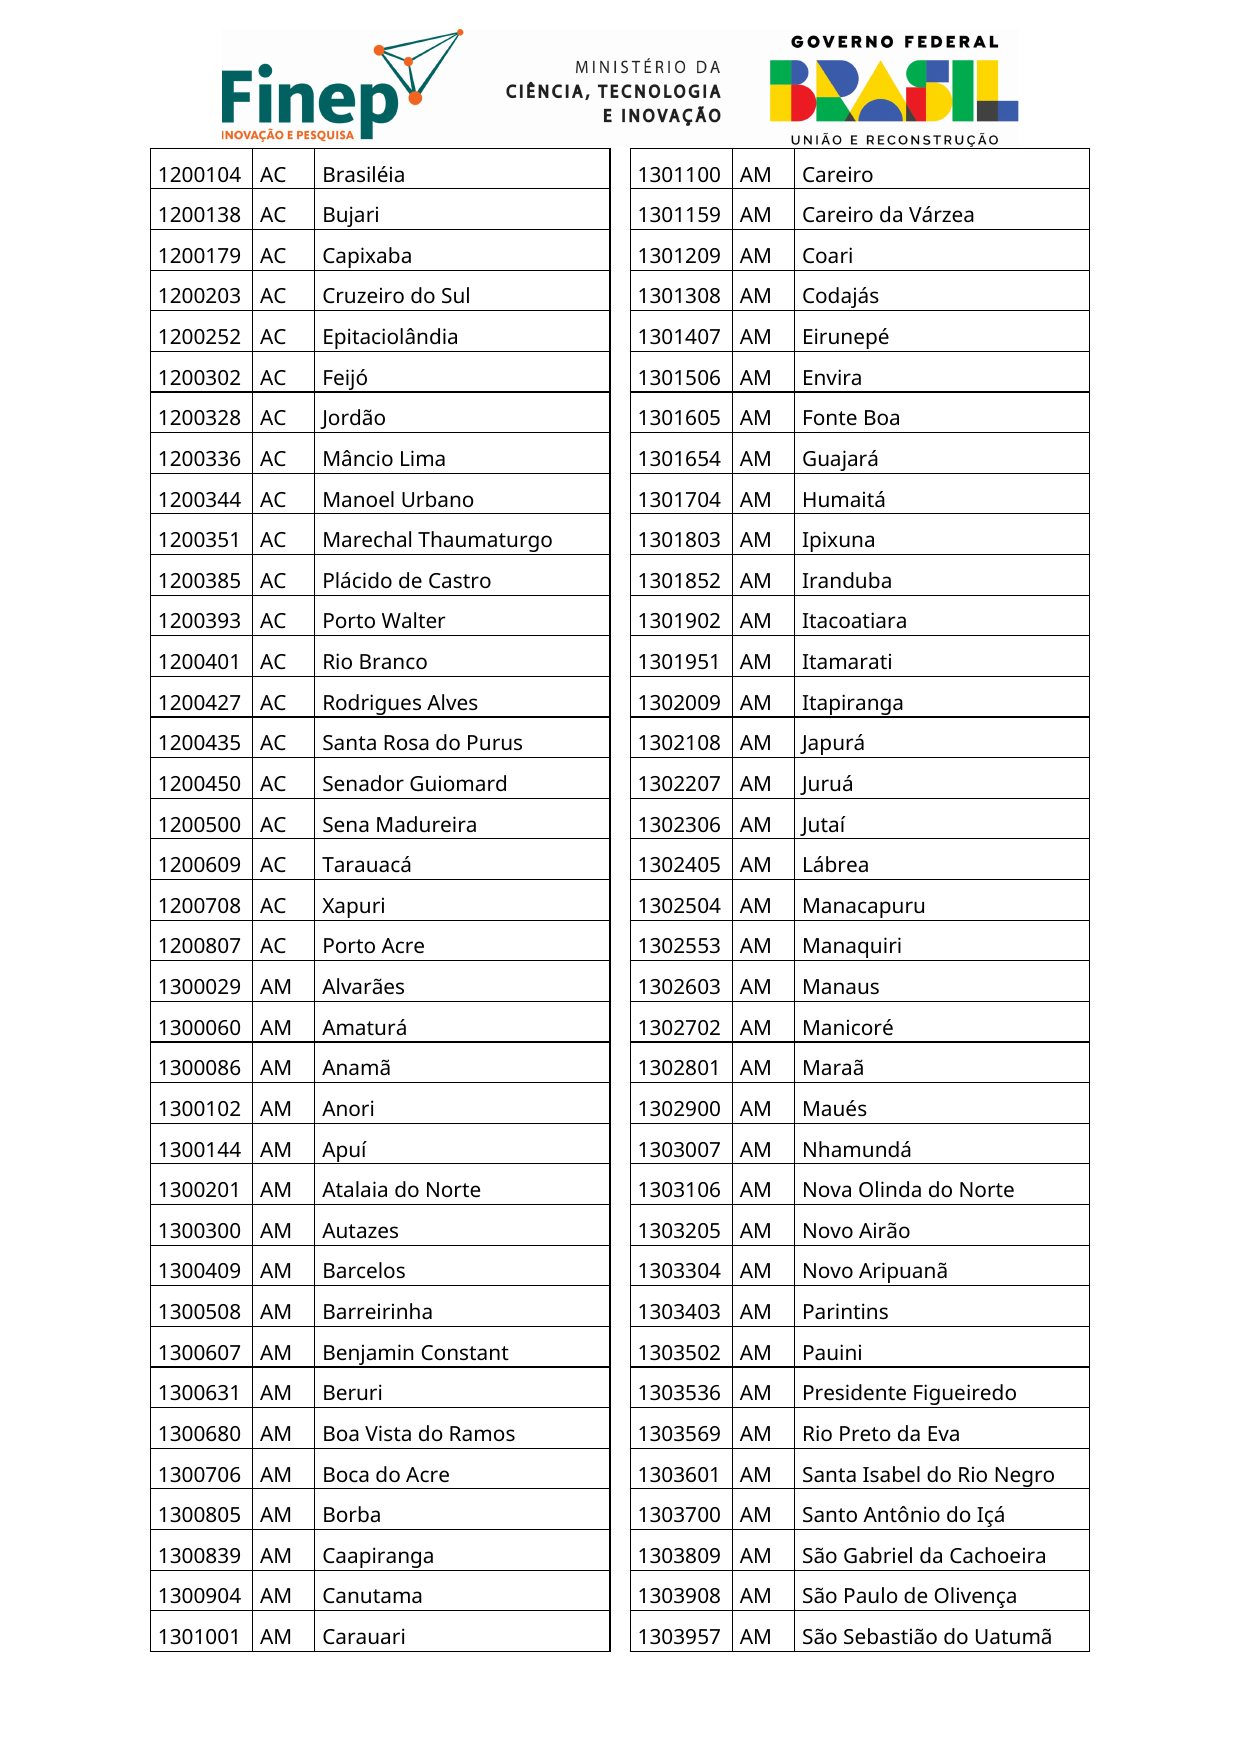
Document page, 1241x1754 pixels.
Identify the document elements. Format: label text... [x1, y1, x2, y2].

table_cell AM [733, 352, 794, 391]
table_cell Santo Antônio do Içá [795, 1489, 1089, 1529]
table_cell 1300805 [151, 1489, 252, 1529]
table_cell AC [253, 352, 314, 391]
table_cell Iranduba [795, 555, 1089, 594]
table_cell Senador Guiomard [315, 758, 609, 798]
table_cell São Sebastião do Uatumã [795, 1611, 1089, 1651]
table_cell AC [253, 758, 314, 798]
table_cell Manaquiri [795, 921, 1089, 960]
table_cell AM [733, 230, 794, 269]
table_cell AM [733, 271, 794, 310]
table_cell 1300508 [151, 1286, 252, 1326]
table_cell 1303106 [631, 1164, 732, 1204]
table_cell 1302553 [631, 921, 732, 960]
table_cell AM [733, 839, 794, 879]
table_cell Presidente Figueiredo [795, 1368, 1089, 1407]
table_cell AC [253, 596, 314, 635]
table_cell AC [253, 677, 314, 716]
table_cell 1302603 [631, 961, 732, 1001]
table_cell 1303601 [631, 1449, 732, 1488]
table_cell Brasiléia [315, 149, 609, 188]
table_cell Marechal Thaumaturgo [315, 514, 609, 554]
table_cell 1301852 [631, 555, 732, 594]
table_cell 1301654 [631, 433, 732, 473]
table_cell Feijó [315, 352, 609, 391]
table_cell AM [733, 1449, 794, 1488]
table_cell AM [733, 636, 794, 676]
table_cell 1301001 [151, 1611, 252, 1651]
table_cell Boca do Acre [315, 1449, 609, 1488]
table_cell AM [253, 1083, 314, 1123]
table_cell AM [253, 1408, 314, 1448]
table_cell 1300144 [151, 1124, 252, 1163]
table_cell 1200252 [151, 311, 252, 351]
table_cell 1200336 [151, 433, 252, 473]
table_cell AM [733, 1286, 794, 1326]
table_cell 1200203 [151, 271, 252, 310]
table_cell AM [733, 1164, 794, 1204]
table_cell Nhamundá [795, 1124, 1089, 1163]
table_cell 1301506 [631, 352, 732, 391]
table_cell AM [733, 677, 794, 716]
table_cell 1200609 [151, 839, 252, 879]
table_cell AM [733, 596, 794, 635]
table_cell 1303908 [631, 1571, 732, 1610]
table_cell 1301803 [631, 514, 732, 554]
table_cell Tarauacá [315, 839, 609, 879]
table_cell AM [253, 1246, 314, 1285]
table_cell Ipixuna [795, 514, 1089, 554]
table_cell Manicoré [795, 1002, 1089, 1041]
table_cell São Gabriel da Cachoeira [795, 1530, 1089, 1569]
table_cell AM [253, 1368, 314, 1407]
table_cell 1200104 [151, 149, 252, 188]
table_cell AC [253, 433, 314, 473]
table_cell Parintins [795, 1286, 1089, 1326]
table_cell Porto Walter [315, 596, 609, 635]
table_cell Cruzeiro do Sul [315, 271, 609, 310]
table_cell AM [733, 555, 794, 594]
table_cell 1200708 [151, 880, 252, 919]
table_cell 1200179 [151, 230, 252, 269]
table_cell 1300086 [151, 1043, 252, 1082]
table_cell AM [733, 718, 794, 757]
table_cell AC [253, 839, 314, 879]
table_cell Novo Airão [795, 1205, 1089, 1244]
table_cell AM [733, 1530, 794, 1569]
table_cell Santa Rosa do Purus [315, 718, 609, 757]
table_cell Barreirinha [315, 1286, 609, 1326]
table_cell 1302504 [631, 880, 732, 919]
table_cell 1200385 [151, 555, 252, 594]
table_cell 1300409 [151, 1246, 252, 1285]
table_cell 1301209 [631, 230, 732, 269]
table_cell 1300680 [151, 1408, 252, 1448]
table_cell AM [733, 1368, 794, 1407]
table_cell AC [253, 393, 314, 432]
table_cell Humaitá [795, 474, 1089, 513]
table_cell 1301308 [631, 271, 732, 310]
table_cell 1303700 [631, 1489, 732, 1529]
table_cell 1200807 [151, 921, 252, 960]
table_cell Boa Vista do Ramos [315, 1408, 609, 1448]
table_cell Bujari [315, 189, 609, 229]
table_cell 1300706 [151, 1449, 252, 1488]
table_cell 1300060 [151, 1002, 252, 1041]
table_cell Manacapuru [795, 880, 1089, 919]
table_cell AM [253, 1286, 314, 1326]
table_cell 1200435 [151, 718, 252, 757]
table_cell AM [733, 474, 794, 513]
table_cell AM [733, 1246, 794, 1285]
table_cell AM [733, 880, 794, 919]
table_cell Anori [315, 1083, 609, 1123]
table_cell Japurá [795, 718, 1089, 757]
table_cell 1303809 [631, 1530, 732, 1569]
table_cell Manaus [795, 961, 1089, 1001]
table_cell AC [253, 555, 314, 594]
table_cell AM [253, 1124, 314, 1163]
table_cell AM [253, 1043, 314, 1082]
table_cell AM [253, 1205, 314, 1244]
table_cell 1302702 [631, 1002, 732, 1041]
table_cell 1301951 [631, 636, 732, 676]
table_cell 1300607 [151, 1327, 252, 1366]
table_cell Fonte Boa [795, 393, 1089, 432]
table_cell AM [253, 1571, 314, 1610]
table_cell AM [733, 1327, 794, 1366]
table_cell 1200344 [151, 474, 252, 513]
table_cell 1301704 [631, 474, 732, 513]
table_cell Apuí [315, 1124, 609, 1163]
table_cell Atalaia do Norte [315, 1164, 609, 1204]
table_cell AC [253, 880, 314, 919]
table_cell 1302108 [631, 718, 732, 757]
table_cell AC [253, 189, 314, 229]
table_cell 1302306 [631, 799, 732, 838]
table_cell AM [733, 1083, 794, 1123]
table_cell AM [733, 1408, 794, 1448]
table_cell AC [253, 799, 314, 838]
table_cell AM [733, 149, 794, 188]
table_cell 1302801 [631, 1043, 732, 1082]
table_cell 1302207 [631, 758, 732, 798]
table_cell Lábrea [795, 839, 1089, 879]
table_cell 1301902 [631, 596, 732, 635]
table_cell São Paulo de Olivença [795, 1571, 1089, 1610]
table_cell Amaturá [315, 1002, 609, 1041]
table_cell AM [733, 1002, 794, 1041]
table_cell Borba [315, 1489, 609, 1529]
table_cell AM [253, 1002, 314, 1041]
table_cell AC [253, 149, 314, 188]
table_cell 1303957 [631, 1611, 732, 1651]
table_cell Itamarati [795, 636, 1089, 676]
table_cell AC [253, 271, 314, 310]
table_cell AM [733, 514, 794, 554]
table_cell AC [253, 230, 314, 269]
table_cell AM [253, 1530, 314, 1569]
table_cell Anamã [315, 1043, 609, 1082]
table_cell Xapuri [315, 880, 609, 919]
table_cell 1200328 [151, 393, 252, 432]
table_cell AC [253, 636, 314, 676]
table_cell Manoel Urbano [315, 474, 609, 513]
table_cell Maués [795, 1083, 1089, 1123]
table_cell AM [733, 393, 794, 432]
table_cell Eirunepé [795, 311, 1089, 351]
table_cell Novo Aripuanã [795, 1246, 1089, 1285]
table_cell Canutama [315, 1571, 609, 1610]
table_cell 1301100 [631, 149, 732, 188]
table_cell AM [733, 1205, 794, 1244]
table_cell Codajás [795, 271, 1089, 310]
table_cell Itacoatiara [795, 596, 1089, 635]
table_cell 1200351 [151, 514, 252, 554]
table_cell Juruá [795, 758, 1089, 798]
table_cell Jordão [315, 393, 609, 432]
table_cell AM [733, 1124, 794, 1163]
table_cell 1300300 [151, 1205, 252, 1244]
table_cell Mâncio Lima [315, 433, 609, 473]
table_cell Rio Branco [315, 636, 609, 676]
table_cell Itapiranga [795, 677, 1089, 716]
table_cell AM [733, 1611, 794, 1651]
table_cell Barcelos [315, 1246, 609, 1285]
table_cell AC [253, 514, 314, 554]
table_cell Sena Madureira [315, 799, 609, 838]
table_cell 1200138 [151, 189, 252, 229]
table_cell 1302900 [631, 1083, 732, 1123]
table_cell Plácido de Castro [315, 555, 609, 594]
table_cell Porto Acre [315, 921, 609, 960]
table_cell Autazes [315, 1205, 609, 1244]
table_cell AM [733, 799, 794, 838]
table_cell 1302405 [631, 839, 732, 879]
table_cell 1300029 [151, 961, 252, 1001]
table_cell AC [253, 311, 314, 351]
table_cell Santa Isabel do Rio Negro [795, 1449, 1089, 1488]
table_cell 1303304 [631, 1246, 732, 1285]
table_cell AC [253, 474, 314, 513]
table_cell Maraã [795, 1043, 1089, 1082]
table_cell Rodrigues Alves [315, 677, 609, 716]
table_cell AM [733, 311, 794, 351]
table_cell AM [733, 758, 794, 798]
table_cell AM [733, 961, 794, 1001]
table_cell 1303536 [631, 1368, 732, 1407]
table_cell 1200302 [151, 352, 252, 391]
table_cell Guajará [795, 433, 1089, 473]
table_cell 1303403 [631, 1286, 732, 1326]
table_cell Rio Preto da Eva [795, 1408, 1089, 1448]
table_cell AM [733, 189, 794, 229]
table_cell AM [253, 961, 314, 1001]
table_cell 1200427 [151, 677, 252, 716]
table_cell 1301159 [631, 189, 732, 229]
table_cell AM [733, 1043, 794, 1082]
table_cell Alvarães [315, 961, 609, 1001]
table_cell AC [253, 921, 314, 960]
table_cell 1300631 [151, 1368, 252, 1407]
table_cell AM [733, 921, 794, 960]
table_cell AM [253, 1449, 314, 1488]
table_cell 1303502 [631, 1327, 732, 1366]
table_cell Caapiranga [315, 1530, 609, 1569]
table_cell Epitaciolândia [315, 311, 609, 351]
table_cell AM [253, 1327, 314, 1366]
table_cell Careiro [795, 149, 1089, 188]
table_cell 1300201 [151, 1164, 252, 1204]
table_cell 1301407 [631, 311, 732, 351]
table_cell 1301605 [631, 393, 732, 432]
table_cell AM [253, 1611, 314, 1651]
table_cell 1200450 [151, 758, 252, 798]
table_cell Capixaba [315, 230, 609, 269]
table_cell 1200393 [151, 596, 252, 635]
table_cell AM [253, 1489, 314, 1529]
table_cell 1200401 [151, 636, 252, 676]
table_cell 1303007 [631, 1124, 732, 1163]
table_cell AC [253, 718, 314, 757]
table_cell AM [733, 1489, 794, 1529]
table_cell 1303569 [631, 1408, 732, 1448]
table_cell Carauari [315, 1611, 609, 1651]
table_cell Pauini [795, 1327, 1089, 1366]
table_cell AM [253, 1164, 314, 1204]
table_cell Careiro da Várzea [795, 189, 1089, 229]
table_cell 1300839 [151, 1530, 252, 1569]
table_cell Jutaí [795, 799, 1089, 838]
table_cell Nova Olinda do Norte [795, 1164, 1089, 1204]
table_cell 1302009 [631, 677, 732, 716]
table_cell AM [733, 1571, 794, 1610]
table_cell Beruri [315, 1368, 609, 1407]
table_cell Coari [795, 230, 1089, 269]
table_cell 1300102 [151, 1083, 252, 1123]
table_cell Benjamin Constant [315, 1327, 609, 1366]
table_cell 1200500 [151, 799, 252, 838]
table_cell AM [733, 433, 794, 473]
table_cell Envira [795, 352, 1089, 391]
table_cell 1303205 [631, 1205, 732, 1244]
table_cell 1300904 [151, 1571, 252, 1610]
